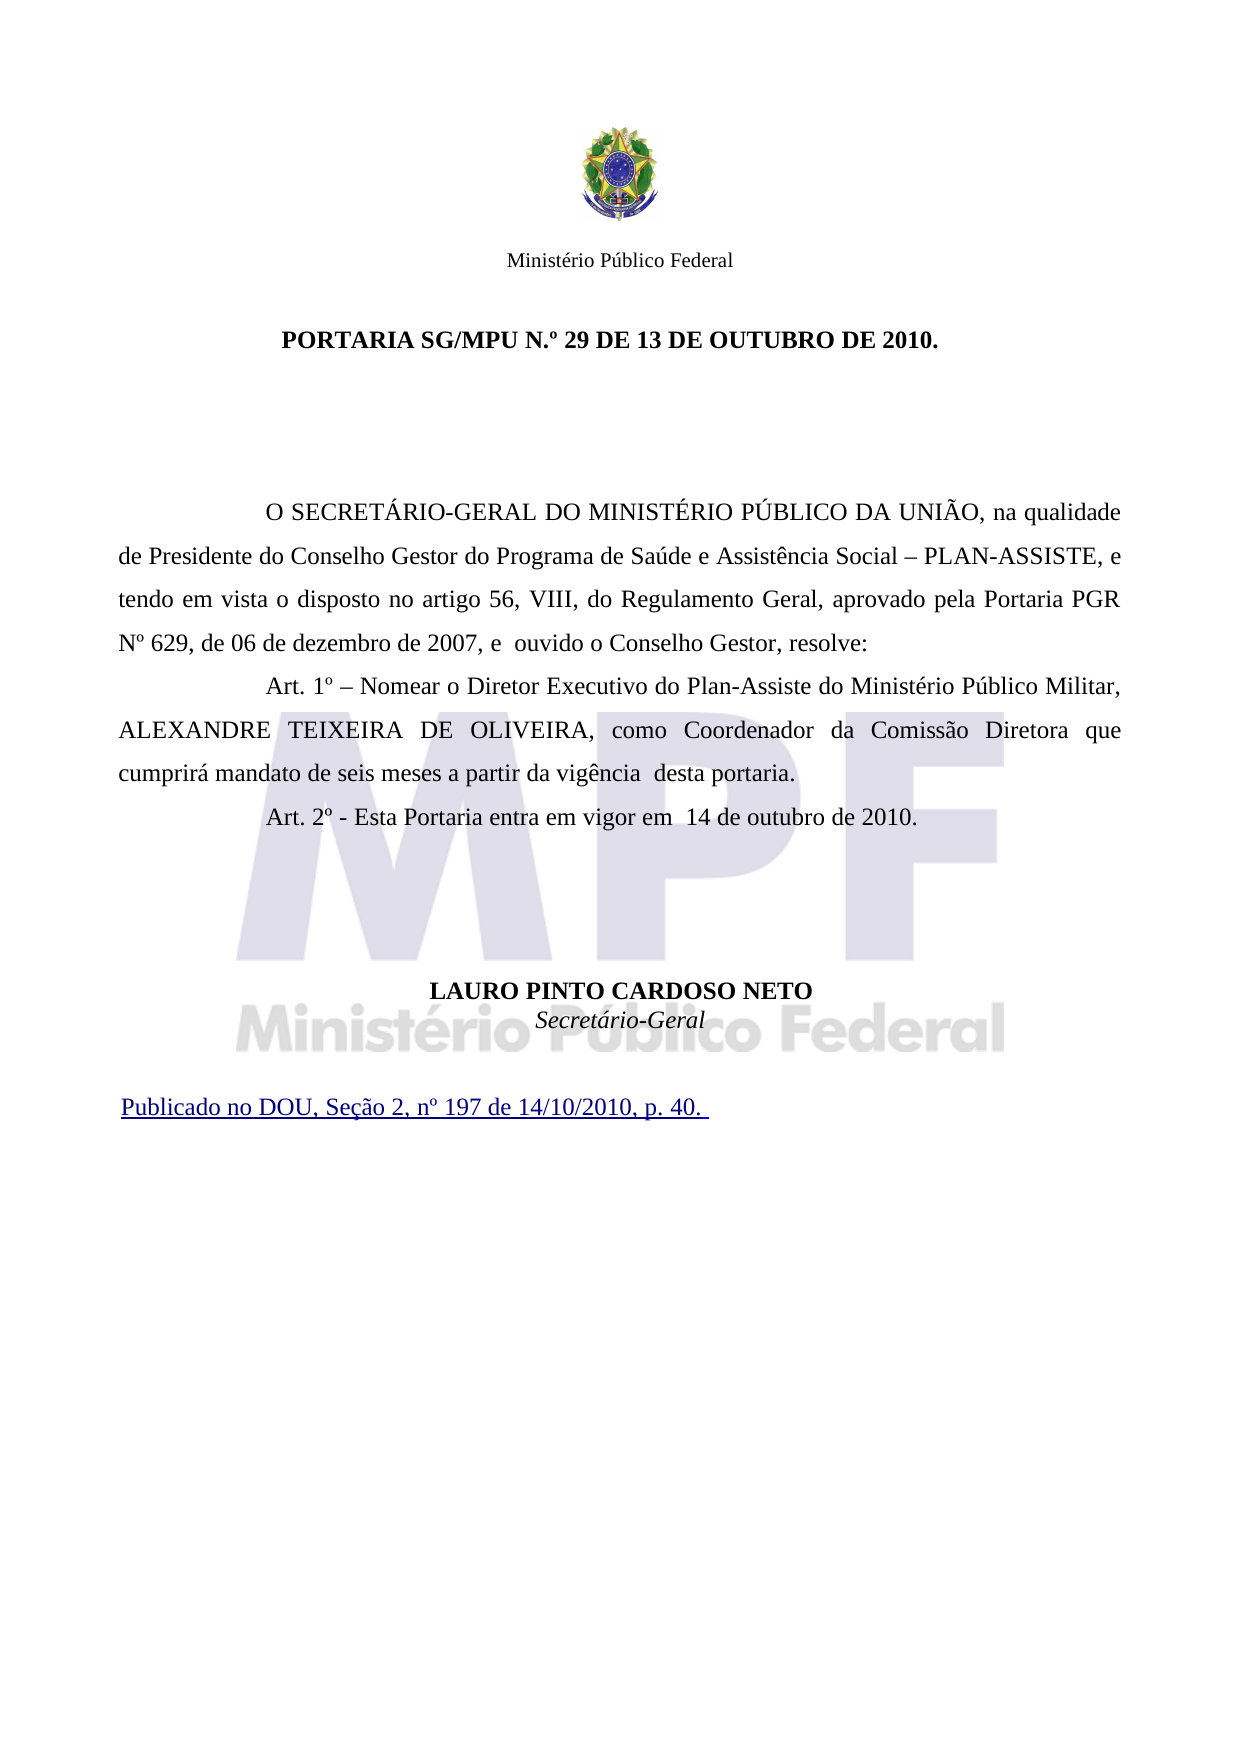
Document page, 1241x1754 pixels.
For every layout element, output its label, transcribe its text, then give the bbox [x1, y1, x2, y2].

picture [236, 831, 1004, 976]
text Art. 2º - Esta Portaria entra em vigor em 14 de outubro de 2010. [118, 802, 1122, 831]
text PORTARIA SG/MPU N.º 29 DE 13 DE OUTUBRO DE 2010. [118, 325, 1122, 354]
text LAURO PINTO CARDOSO NETO [121, 976, 1122, 1005]
text Art. 1º – Nomear o Diretor Executivo do Plan-Assiste do Ministério Público Militar, ALEXANDRE TEIXEIRA DE OLIVEIRA, como Coordenador da Comissão Diretora que cumprirá mandato de seis meses a partir da vigência desta portaria. [118, 671, 1122, 787]
text Secretário-Geral [121, 1005, 1122, 1034]
text Publicado no DOU, Seção 2, nº 197 de 14/10/2010, p. 40. [121, 1092, 1122, 1121]
text O SECRETÁRIO-GERAL DO MINISTÉRIO PÚBLICO DA UNIÃO, na qualidade de Presidente do Conselho Gestor do Programa de Saúde e Assistência Social – PLAN-ASSISTE, e tendo em vista o disposto no artigo 56, VIII, do Regulamento Geral, aprovado pela Portaria PGR Nº 629, de 06 de dezembro de 2007, e ouvido o Conselho Gestor, resolve: [118, 497, 1122, 657]
picture [236, 1034, 1004, 1052]
picture [236, 787, 1004, 802]
